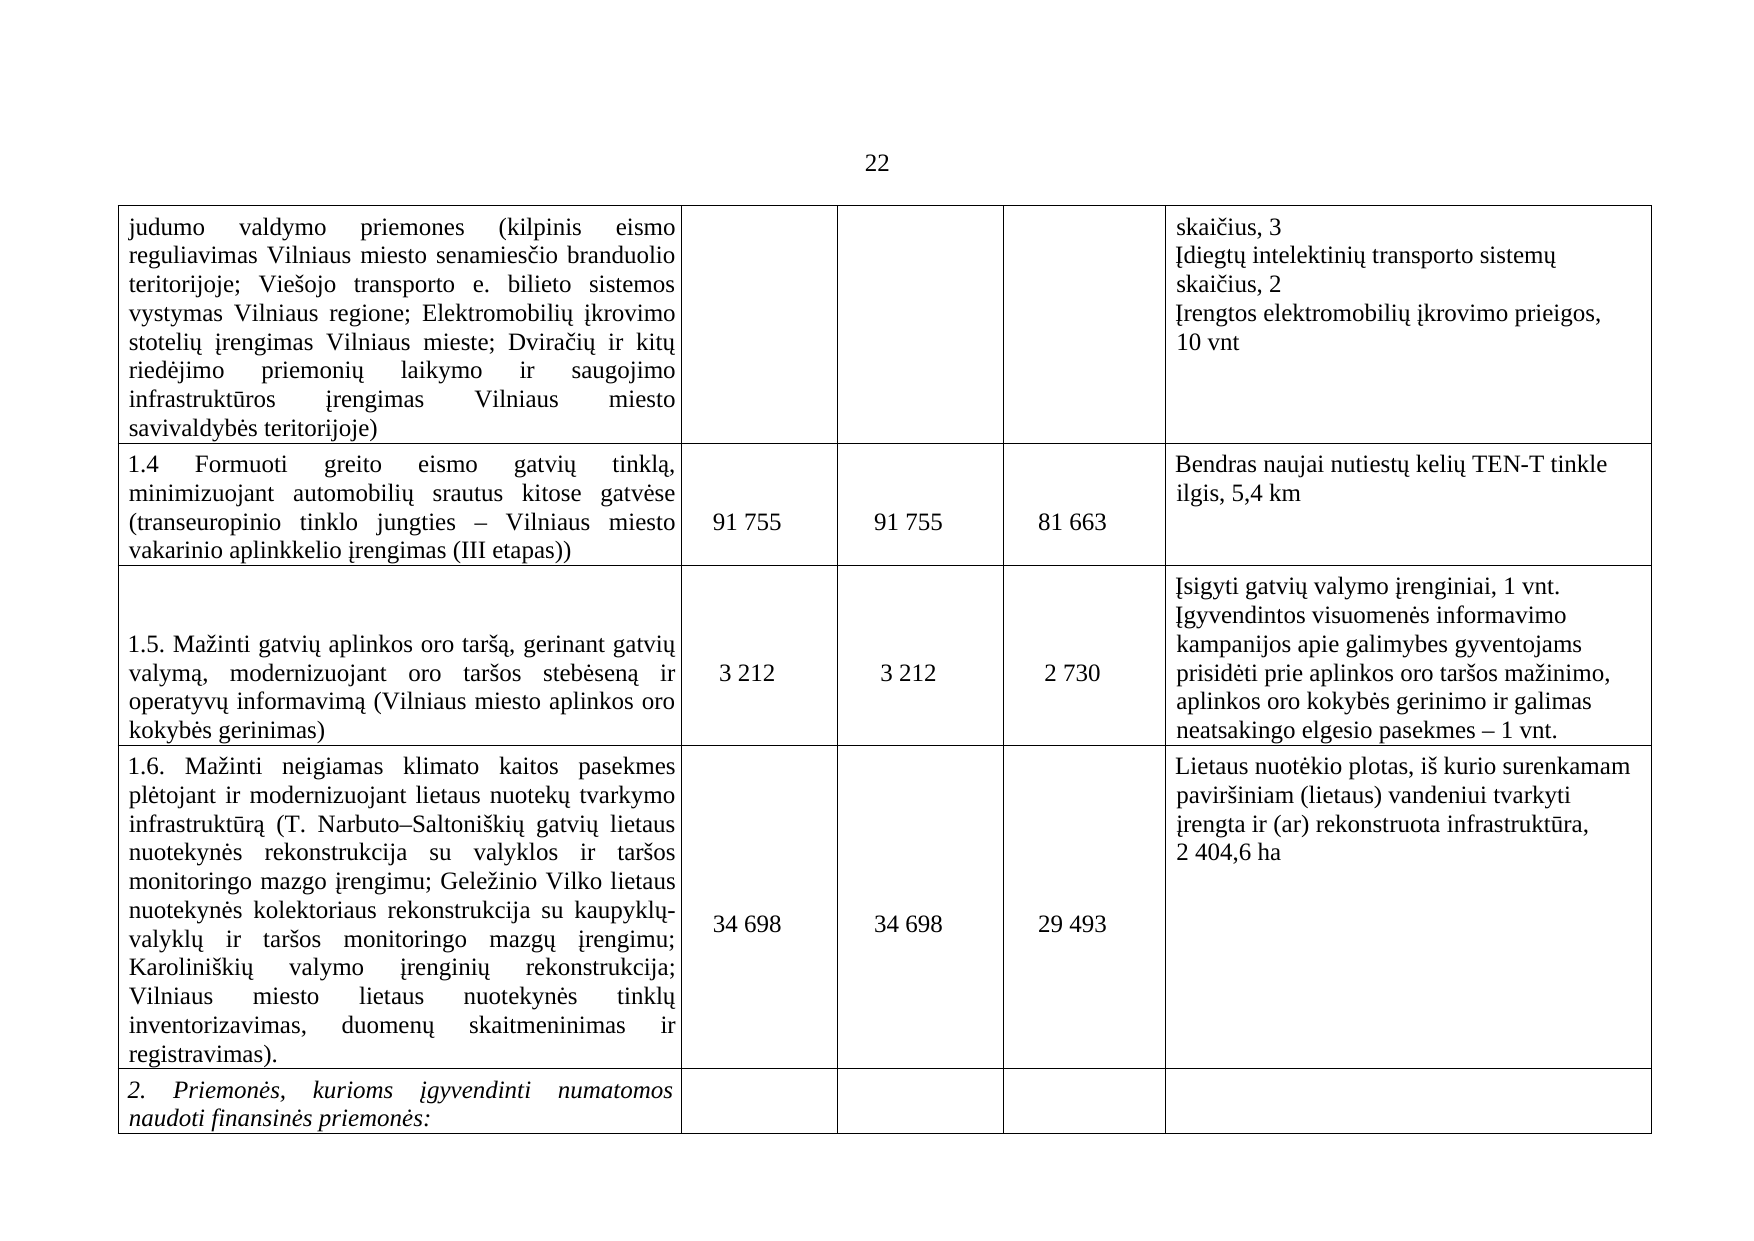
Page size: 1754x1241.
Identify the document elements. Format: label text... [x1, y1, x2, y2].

table_cell 3 212 [838, 566, 1003, 744]
table_cell [682, 1069, 837, 1133]
table_cell 81 663 [1004, 444, 1165, 565]
table_cell 34 698 [838, 746, 1003, 1068]
table_cell judumo valdymo priemones (kilpinis eismo reguliavimas Vilniaus miesto senamiesčio branduolio teritorijoje; Viešojo transporto e. bilieto sistemos vystymas Vilniaus regione; Elektromobilių įkrovimo stotelių įrengimas Vilniaus mieste; Dviračių ir kitų riedėjimo priemonių laikymo ir saugojimo infrastruktūros įrengimas Vilniaus miesto savivaldybės teritorijoje) [119, 206, 681, 442]
table_cell [1004, 206, 1165, 442]
table_cell [1004, 1069, 1165, 1133]
table_cell 2. Priemonės, kurioms įgyvendinti numatomos naudoti finansinės priemonės: [119, 1069, 681, 1133]
table_cell 2 730 [1004, 566, 1165, 744]
table_cell 91 755 [682, 444, 837, 565]
table_cell Bendras naujai nutiestų kelių TEN-T tinkle ilgis, 5,4 km [1166, 444, 1651, 565]
table_cell 34 698 [682, 746, 837, 1068]
table_cell 29 493 [1004, 746, 1165, 1068]
table_cell 1.4 Formuoti greito eismo gatvių tinklą, minimizuojant automobilių srautus kitose gatvėse (transeuropinio tinklo jungties – Vilniaus miesto vakarinio aplinkkelio įrengimas (III etapas)) [119, 444, 681, 565]
table_cell 1.5. Mažinti gatvių aplinkos oro taršą, gerinant gatvių valymą, modernizuojant oro taršos stebėseną ir operatyvų informavimą (Vilniaus miesto aplinkos oro kokybės gerinimas) [119, 566, 681, 744]
table_cell [838, 1069, 1003, 1133]
table_cell [682, 206, 837, 442]
table_cell Lietaus nuotėkio plotas, iš kurio surenkamam paviršiniam (lietaus) vandeniui tvarkyti įrengta ir (ar) rekonstruota infrastruktūra, 2 404,6 ha [1166, 746, 1651, 1068]
table_cell skaičius, 3 Įdiegtų intelektinių transporto sistemų skaičius, 2 Įrengtos elektromobilių įkrovimo prieigos, 10 vnt [1166, 206, 1651, 442]
table_cell 91 755 [838, 444, 1003, 565]
table_cell [838, 206, 1003, 442]
table_cell [1166, 1069, 1651, 1133]
table_cell 3 212 [682, 566, 837, 744]
table_cell 1.6. Mažinti neigiamas klimato kaitos pasekmes plėtojant ir modernizuojant lietaus nuotekų tvarkymo infrastruktūrą (T. Narbuto–Saltoniškių gatvių lietaus nuotekynės rekonstrukcija su valyklos ir taršos monitoringo mazgo įrengimu; Geležinio Vilko lietaus nuotekynės kolektoriaus rekonstrukcija su kaupyklų-valyklų ir taršos monitoringo mazgų įrengimu; Karoliniškių valymo įrenginių rekonstrukcija; Vilniaus miesto lietaus nuotekynės tinklų inventorizavimas, duomenų skaitmeninimas ir registravimas). [119, 746, 681, 1068]
table_cell Įsigyti gatvių valymo įrenginiai, 1 vnt. Įgyvendintos visuomenės informavimo kampanijos apie galimybes gyventojams prisidėti prie aplinkos oro taršos mažinimo, aplinkos oro kokybės gerinimo ir galimas neatsakingo elgesio pasekmes – 1 vnt. [1166, 566, 1651, 744]
